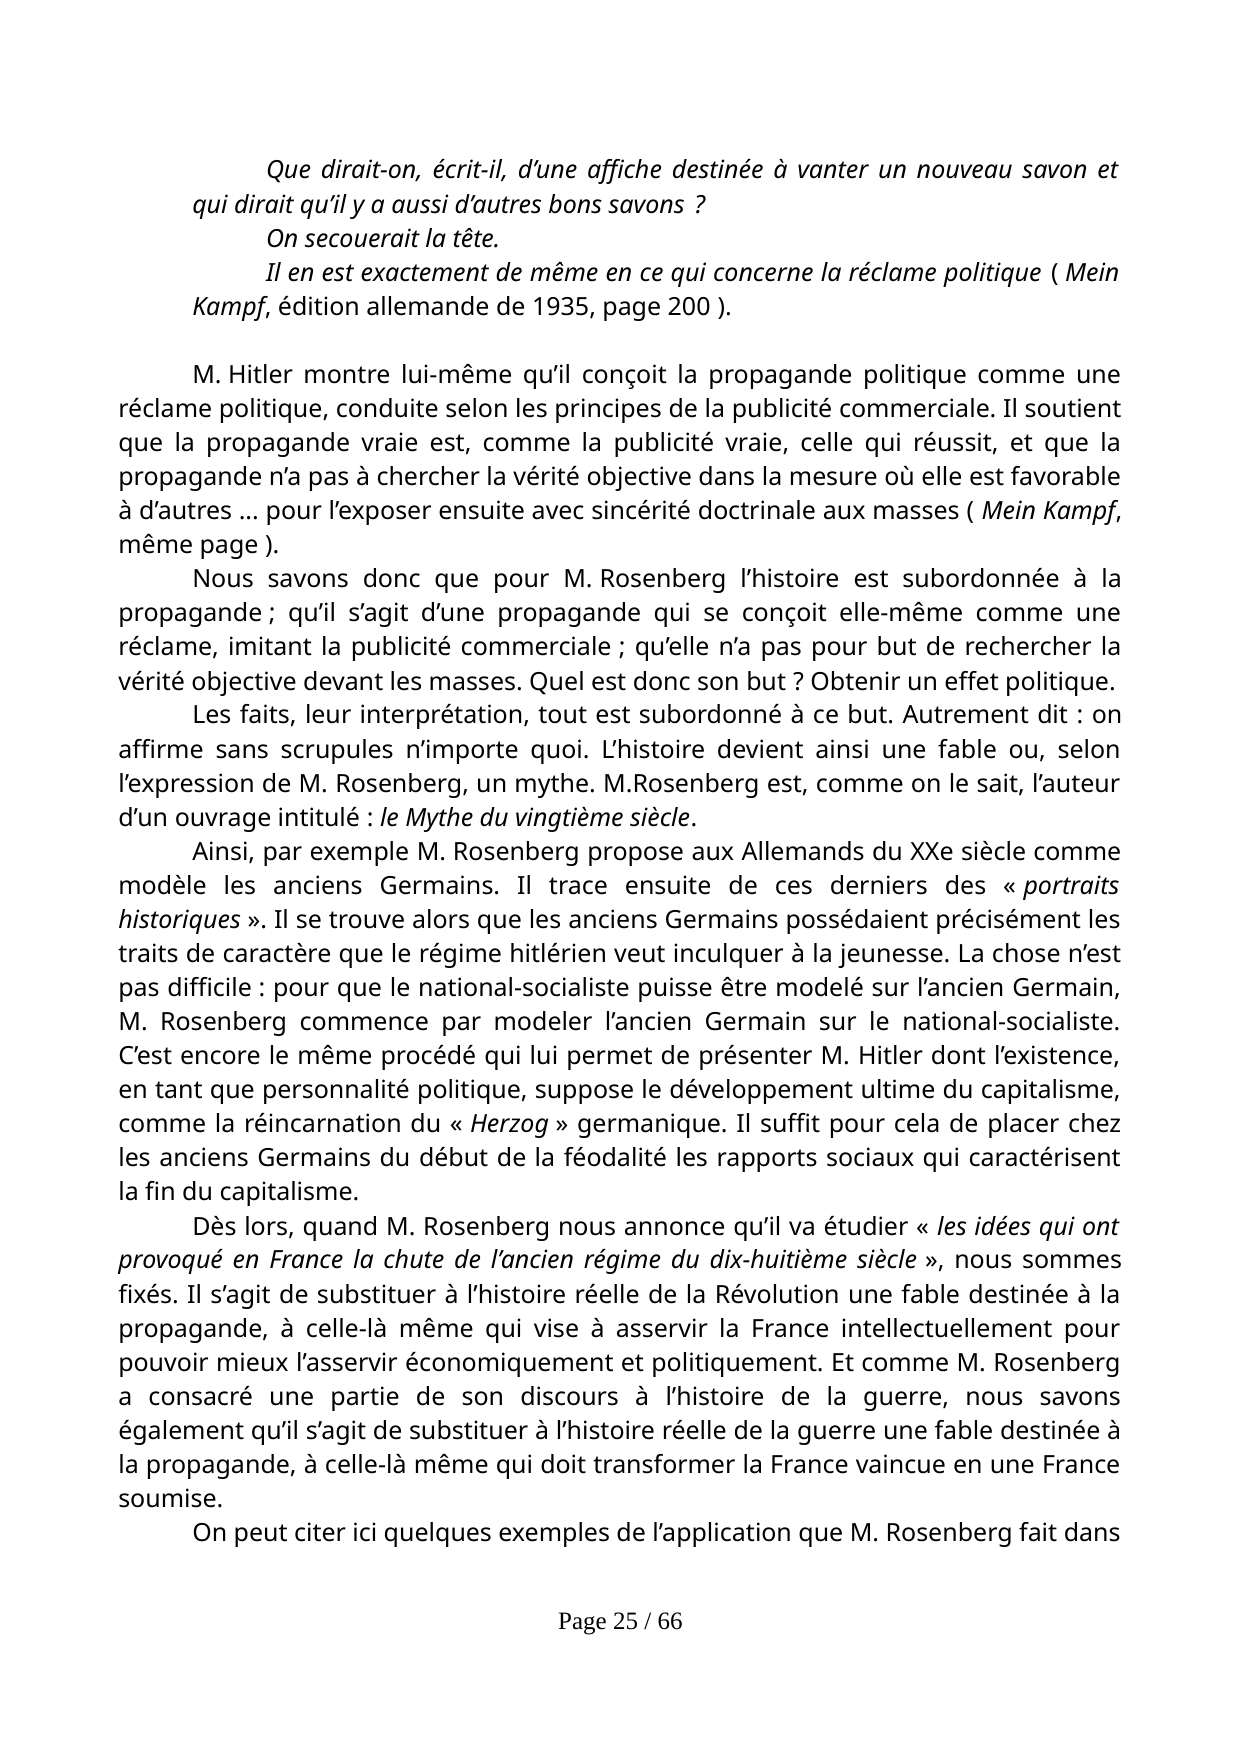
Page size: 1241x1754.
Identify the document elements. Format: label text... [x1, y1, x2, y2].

text Dès lors, quand M. Rosenberg nous annonce qu’il va étudier « les idées qui ont provoqué en France la chute de l’ancien régime du dix-huitième siècle », nous sommes fixés. Il s’agit de substituer à l’histoire réelle de la Révolution une fable destinée à la propagande, à celle-là même qui vise à asservir la France intellectuellement pour pouvoir mieux l’asservir économiquement et politiquement. Et comme M. Rosenberg a consacré une partie de son discours à l’histoire de la guerre, nous savons également qu’il s’agit de substituer à l’histoire réelle de la guerre une fable destinée à la propagande, à celle-là même qui doit transformer la France vaincue en une France soumise. [118, 1208, 1122, 1515]
text Ainsi, par exemple M. Rosenberg propose aux Allemands du XXe siècle comme modèle les anciens Germains. Il trace ensuite de ces derniers des « portraits historiques ». Il se trouve alors que les anciens Germains possédaient précisément les traits de caractère que le régime hitlérien veut inculquer à la jeunesse. La chose n’est pas difficile : pour que le national-socialiste puisse être modelé sur l’ancien Germain, M. Rosenberg commence par modeler l’ancien Germain sur le national-socialiste. C’est encore le même procédé qui lui permet de présenter M. Hitler dont l’existence, en tant que personnalité politique, suppose le développement ultime du capitalisme, comme la réincarnation du « Herzog » germanique. Il suffit pour cela de placer chez les anciens Germains du début de la féodalité les rapports sociaux qui caractérisent la fin du capitalisme. [118, 833, 1122, 1208]
text On secouerait la tête. [192, 220, 1122, 254]
text Les faits, leur interprétation, tout est subordonné à ce but. Autrement dit : on affirme sans scrupules n’importe quoi. L’histoire devient ainsi une fable ou, selon l’expression de M. Rosenberg, un mythe. M.Rosenberg est, comme on le sait, l’auteur d’un ouvrage intitulé : le Mythe du vingtième siècle. [118, 697, 1122, 833]
text Que dirait-on, écrit-il, d’une affiche destinée à vanter un nouveau savon et qui dirait qu’il y a aussi d’autres bons savons ? [192, 152, 1122, 220]
text Il en est exactement de même en ce qui concerne la réclame politique ( Mein Kampf, édition allemande de 1935, page 200 ). [192, 254, 1122, 322]
text On peut citer ici quelques exemples de l’application que M. Rosenberg fait dans [118, 1515, 1122, 1549]
text M. Hitler montre lui-même qu’il conçoit la propagande politique comme une réclame politique, conduite selon les principes de la publicité commerciale. Il soutient que la propagande vraie est, comme la publicité vraie, celle qui réussit, et que la propagande n’a pas à chercher la vérité objective dans la mesure où elle est favorable à d’autres ... pour l’exposer ensuite avec sincérité doctrinale aux masses ( Mein Kampf, même page ). [118, 357, 1122, 561]
text Nous savons donc que pour M. Rosenberg l’histoire est subordonnée à la propagande ; qu’il s’agit d’une propagande qui se conçoit elle-même comme une réclame, imitant la publicité commerciale ; qu’elle n’a pas pour but de rechercher la vérité objective devant les masses. Quel est donc son but ? Obtenir un effet politique. [118, 561, 1122, 697]
